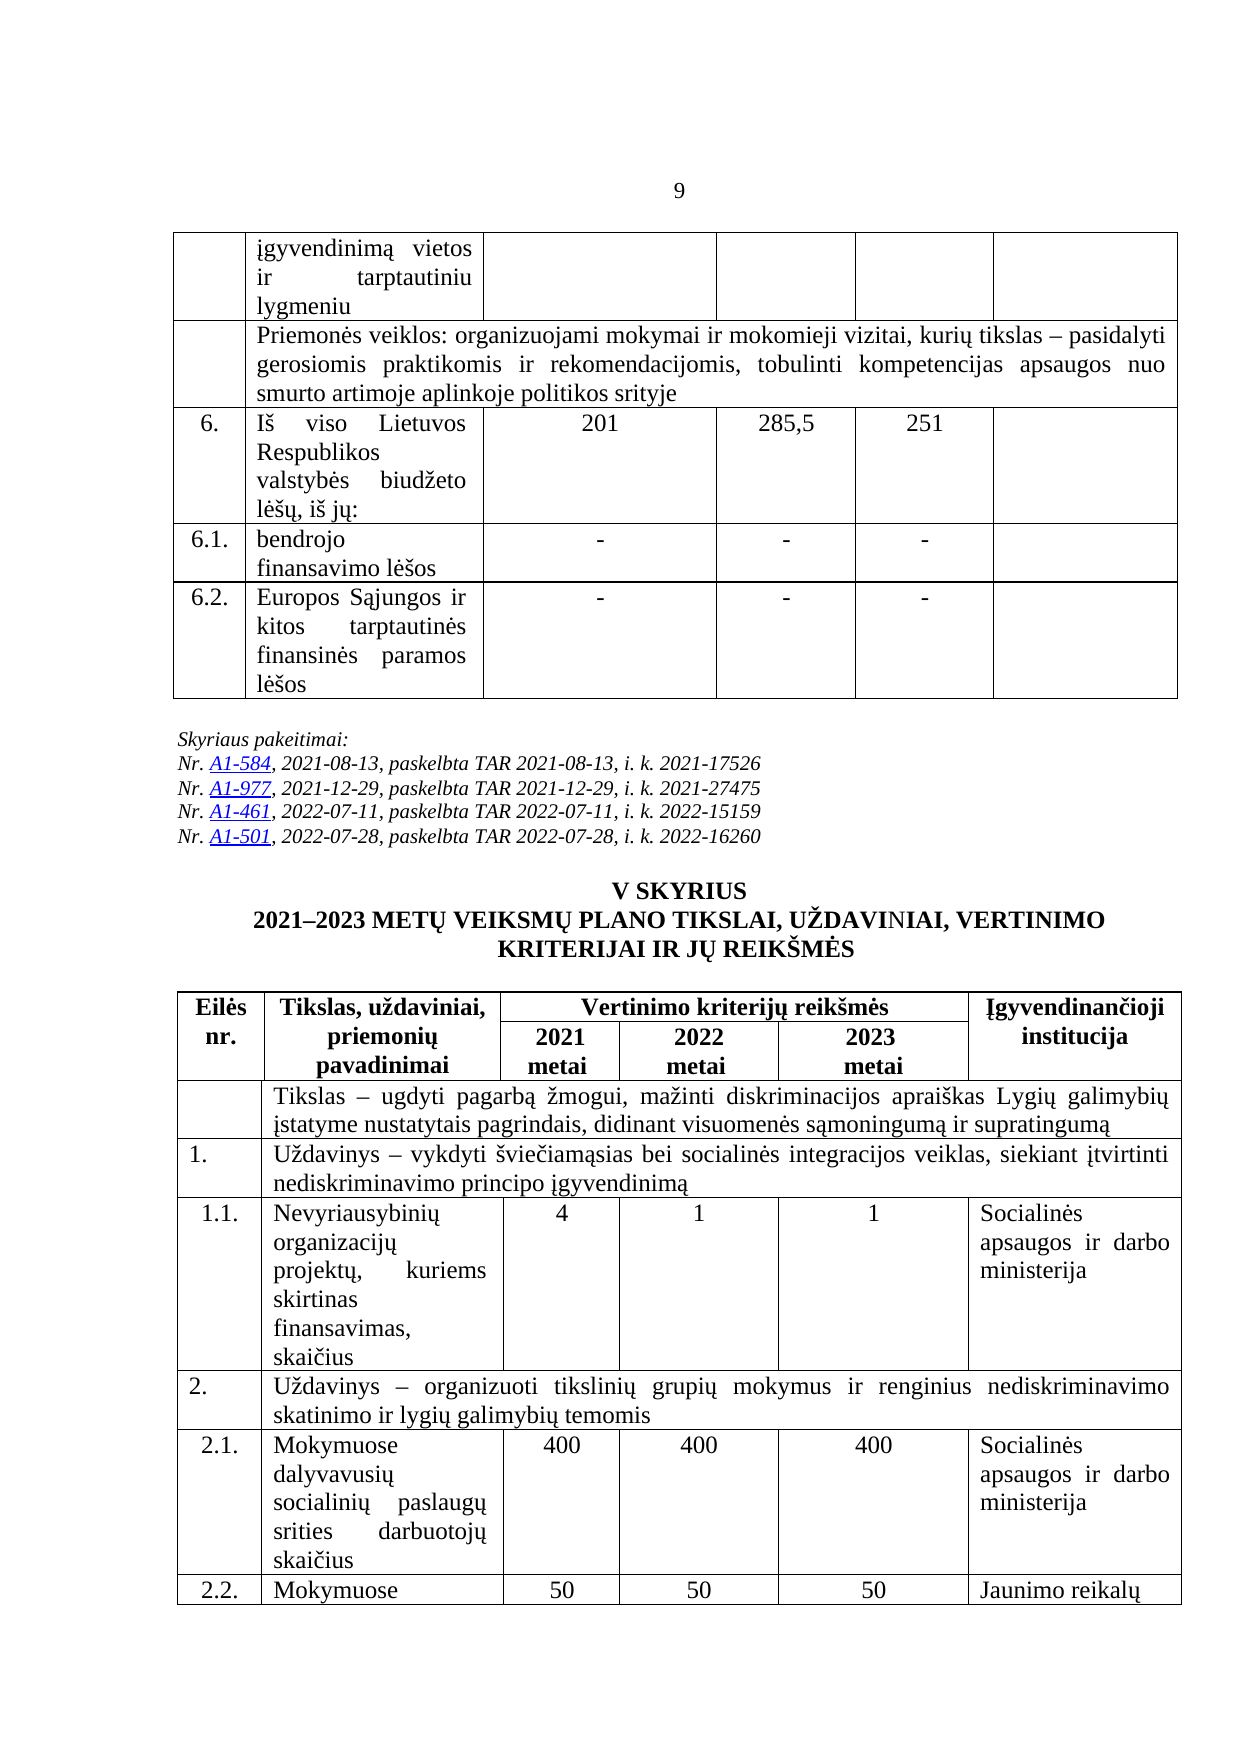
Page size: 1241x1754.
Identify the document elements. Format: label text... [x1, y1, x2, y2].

table_cell [484, 233, 716, 319]
table_header Tikslas, uždaviniai, priemonių pavadinimai [265, 993, 500, 1080]
table_cell Jaunimo reikalų [969, 1575, 1181, 1603]
table_cell Mokymuose [262, 1575, 503, 1603]
table_cell - [856, 524, 993, 581]
table_cell 400 [779, 1430, 968, 1574]
table_cell 6. [174, 408, 245, 523]
table_cell [856, 233, 993, 319]
text Nr. A1-501, 2022-07-28, paskelbta TAR 2022-07-28, i. k. 2022-16260 [177, 823, 1181, 848]
table_cell 2022 metai [620, 1022, 778, 1080]
text Nr. A1-461, 2022-07-11, paskelbta TAR 2022-07-11, i. k. 2022-15159 [177, 799, 1181, 823]
table_cell 2023 metai [779, 1022, 968, 1080]
table_cell 201 [484, 408, 716, 523]
text V SKYRIUS [177, 876, 1181, 905]
table_header Vertinimo kriterijų reikšmės [501, 993, 968, 1021]
table_cell Socialinės apsaugos ir darbo ministerija [969, 1430, 1181, 1574]
table_cell - [484, 583, 716, 697]
table_cell 2021 metai [501, 1022, 619, 1080]
table_cell Mokymuose dalyvavusių socialinių paslaugų srities darbuotojų skaičius [262, 1430, 503, 1574]
table_cell [994, 583, 1177, 697]
table_cell 50 [504, 1575, 619, 1603]
table_cell 1 [779, 1198, 968, 1370]
table_cell - [856, 583, 993, 697]
table_cell [994, 408, 1177, 523]
table_cell įgyvendinimą vietos ir tarptautiniu lygmeniu [246, 233, 483, 319]
table_cell 2. [178, 1371, 261, 1429]
table_cell [174, 233, 245, 319]
table_cell Nevyriausybinių organizacijų projektų, kuriems skirtinas finansavimas, skaičius [262, 1198, 503, 1370]
table_cell [994, 233, 1177, 319]
table_cell 400 [504, 1430, 619, 1574]
table_cell 2.2. [178, 1575, 261, 1603]
table_cell 400 [620, 1430, 778, 1574]
table_cell 6.2. [174, 583, 245, 697]
table_cell - [484, 524, 716, 581]
table_cell bendrojo finansavimo lėšos [246, 524, 483, 581]
table_cell Socialinės apsaugos ir darbo ministerija [969, 1198, 1181, 1370]
table_cell 50 [779, 1575, 968, 1603]
table_cell 1 [620, 1198, 778, 1370]
table_cell Uždavinys – vykdyti šviečiamąsias bei socialinės integracijos veiklas, siekiant įtvirtinti nediskriminavimo principo įgyvendinimą [262, 1139, 1181, 1197]
text 2021–2023 METŲ VEIKSMŲ PLANO TIKSLAI, UŽDAVINIAI, VERTINIMO KRITERIJAI IR JŲ REIKŠMĖS [177, 905, 1181, 963]
table_header Įgyvendinančioji institucija [969, 993, 1181, 1080]
table_cell [178, 1081, 261, 1138]
table_cell - [717, 524, 855, 581]
table_cell Europos Sąjungos ir kitos tarptautinės finansinės paramos lėšos [246, 583, 483, 697]
table_cell 285,5 [717, 408, 855, 523]
text Nr. A1-977, 2021-12-29, paskelbta TAR 2021-12-29, i. k. 2021-27475 [177, 775, 1181, 799]
text Skyriaus pakeitimai: [177, 727, 1181, 751]
table_cell - [717, 583, 855, 697]
table_header Eilės nr. [178, 993, 264, 1080]
table_cell Priemonės veiklos: organizuojami mokymai ir mokomieji vizitai, kurių tikslas – pasidalyti gerosiomis praktikomis ir rekomendacijomis, tobulinti kompetencijas apsaugos nuo smurto artimoje aplinkoje politikos srityje [246, 321, 1177, 407]
table_cell Uždavinys – organizuoti tikslinių grupių mokymus ir renginius nediskriminavimo skatinimo ir lygių galimybių temomis [262, 1371, 1181, 1429]
table_cell [994, 524, 1177, 581]
table_cell 50 [620, 1575, 778, 1603]
table_cell 1. [178, 1139, 261, 1197]
table_cell 4 [504, 1198, 619, 1370]
table_cell 1.1. [178, 1198, 261, 1370]
table_cell Iš viso Lietuvos Respublikos valstybės biudžeto lėšų, iš jų: [246, 408, 483, 523]
table_cell 251 [856, 408, 993, 523]
text Nr. A1-584, 2021-08-13, paskelbta TAR 2021-08-13, i. k. 2021-17526 [177, 751, 1181, 775]
table_cell 2.1. [178, 1430, 261, 1574]
table_cell 6.1. [174, 524, 245, 581]
table_cell Tikslas – ugdyti pagarbą žmogui, mažinti diskriminacijos apraiškas Lygių galimybių įstatyme nustatytais pagrindais, didinant visuomenės sąmoningumą ir supratingumą [262, 1081, 1181, 1138]
table_cell [174, 321, 245, 407]
table_cell [717, 233, 855, 319]
